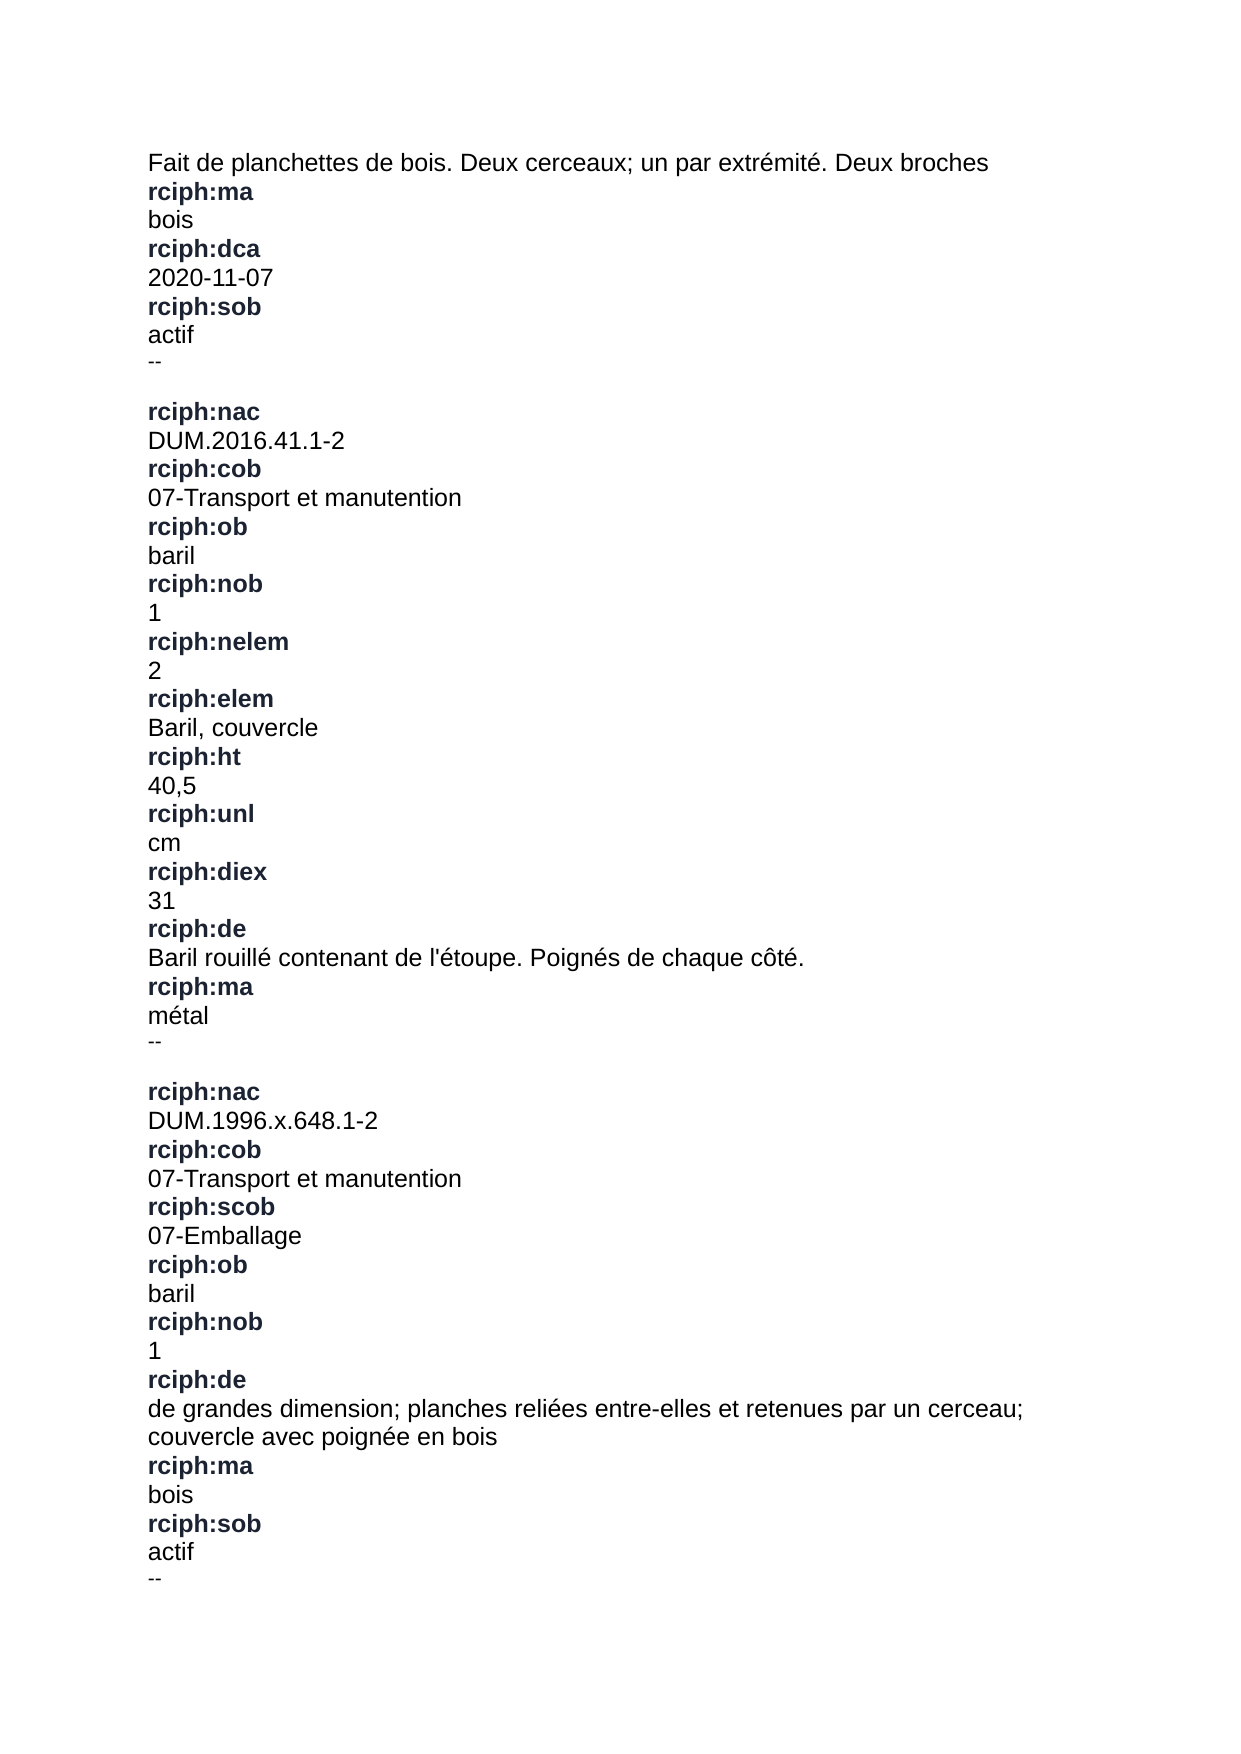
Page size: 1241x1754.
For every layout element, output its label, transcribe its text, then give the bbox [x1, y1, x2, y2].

text rciph:nac [148, 1077, 1092, 1106]
text rciph:ma [148, 176, 1092, 205]
text rciph:nob [148, 1307, 1092, 1336]
text rciph:nac [148, 397, 1092, 426]
text 2020-11-07 [148, 263, 1092, 291]
text rciph:sob [148, 291, 1092, 320]
text 07-Emballage [148, 1221, 1092, 1250]
text rciph:ht [148, 742, 1092, 771]
text rciph:sob [148, 1508, 1092, 1537]
text -- [148, 349, 1092, 373]
text rciph:scob [148, 1192, 1092, 1221]
text métal [148, 1001, 1092, 1029]
text rciph:ma [148, 972, 1092, 1001]
text 07-Transport et manutention [148, 483, 1092, 512]
text rciph:cob [148, 454, 1092, 483]
text Fait de planchettes de bois. Deux cerceaux; un par extrémité. Deux broches [148, 148, 1092, 176]
text de grandes dimension; planches reliées entre-elles et retenues par un cerceau; couvercle avec poignée en bois [148, 1393, 1092, 1451]
text rciph:nob [148, 569, 1092, 598]
text rciph:de [148, 914, 1092, 943]
text rciph:ob [148, 1250, 1092, 1278]
text Baril, couvercle [148, 713, 1092, 742]
text 31 [148, 886, 1092, 914]
text 07-Transport et manutention [148, 1163, 1092, 1192]
text 40,5 [148, 771, 1092, 799]
text rciph:elem [148, 684, 1092, 713]
text rciph:cob [148, 1135, 1092, 1163]
text rciph:de [148, 1365, 1092, 1393]
text Baril rouillé contenant de l'étoupe. Poignés de chaque côté. [148, 943, 1092, 972]
text cm [148, 828, 1092, 857]
text rciph:ma [148, 1451, 1092, 1480]
text bois [148, 205, 1092, 234]
text 1 [148, 1336, 1092, 1365]
text actif [148, 320, 1092, 349]
text -- [148, 1029, 1092, 1053]
text DUM.1996.x.648.1-2 [148, 1106, 1092, 1135]
text -- [148, 1566, 1092, 1590]
text rciph:unl [148, 799, 1092, 828]
text 2 [148, 656, 1092, 684]
text actif [148, 1537, 1092, 1566]
text rciph:ob [148, 512, 1092, 541]
text baril [148, 1278, 1092, 1307]
text rciph:nelem [148, 627, 1092, 656]
text rciph:diex [148, 857, 1092, 886]
text 1 [148, 598, 1092, 627]
text rciph:dca [148, 234, 1092, 263]
text bois [148, 1480, 1092, 1508]
text DUM.2016.41.1-2 [148, 426, 1092, 454]
text baril [148, 541, 1092, 569]
